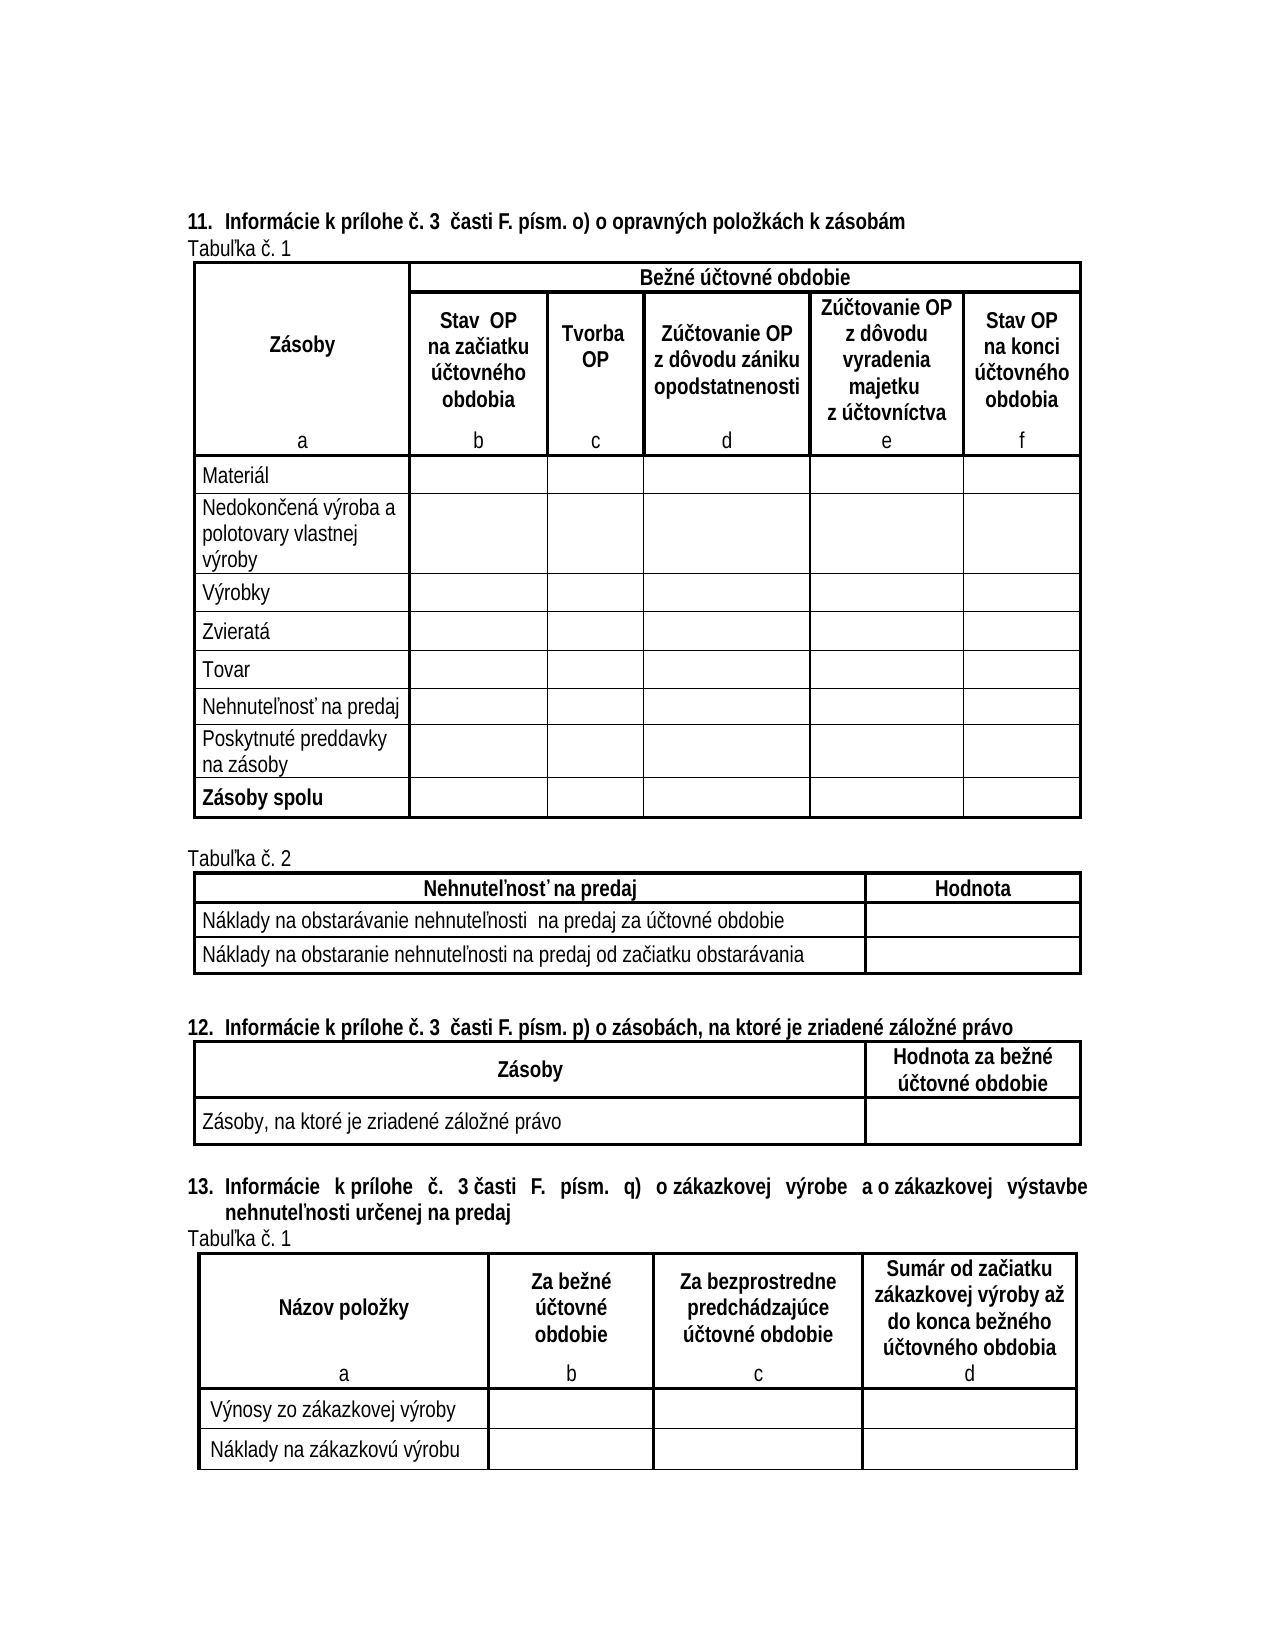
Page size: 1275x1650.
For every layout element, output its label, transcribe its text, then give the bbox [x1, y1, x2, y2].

table_cell [964, 457, 1079, 493]
table_cell Zúčtovanie OP z dôvodu vyradenia majetku z účtovníctva [812, 294, 962, 425]
table_cell Stav OP na začiatku účtovného obdobia [411, 294, 546, 425]
table_cell d [646, 425, 808, 454]
table_header Za bežné účtovné obdobie [490, 1255, 652, 1360]
table_cell d [864, 1360, 1075, 1387]
table_cell [490, 1429, 652, 1469]
table_cell [811, 457, 963, 493]
table_cell [964, 725, 1079, 777]
table_cell [964, 494, 1079, 573]
table_cell a [201, 1360, 487, 1387]
table_cell [644, 651, 809, 688]
table_header Sumár od začiatku zákazkovej výroby až do konca bežného účtovného obdobia [864, 1255, 1075, 1360]
table_header Za bezprostredne predchádzajúce účtovné obdobie [655, 1255, 861, 1360]
table_cell [644, 612, 809, 649]
table_cell [411, 778, 547, 816]
table_cell Zvieratá [196, 612, 408, 649]
table_cell Výnosy zo zákazkovej výroby [201, 1390, 487, 1428]
table_cell [548, 574, 643, 611]
table_cell e [812, 425, 962, 454]
table_header Hodnota za bežné účtovné obdobie [867, 1043, 1079, 1096]
table_cell [655, 1429, 861, 1469]
table_cell [548, 457, 643, 493]
table_cell [411, 494, 547, 573]
table_cell [548, 725, 643, 777]
text 12. Informácie k prílohe č. 3 časti F. písm. p) o zásobách, na ktoré je zriadené záložné právo [187, 1014, 1087, 1040]
table_cell Stav OP na konci účtovného obdobia [965, 294, 1079, 425]
table_header Hodnota [867, 875, 1079, 901]
text Tabuľka č. 1 [187, 1225, 1087, 1252]
table_cell [655, 1390, 861, 1428]
table_cell [811, 689, 963, 723]
table_cell b [490, 1360, 652, 1387]
table_cell Nedokončená výroba a polotovary vlastnej výroby [196, 494, 408, 573]
table_cell Zásoby spolu [196, 778, 408, 816]
text 13. Informácie k prílohe č. 3 časti F. písm. q) o zákazkovej výrobe a o zákazkovej výstavbe nehnuteľnosti určenej na predaj [187, 1173, 1087, 1225]
table_cell a [196, 425, 408, 454]
table_cell [964, 612, 1079, 649]
table_header Názov položky [201, 1255, 487, 1360]
table_header Bežné účtovné obdobie [411, 264, 1079, 290]
text Tabuľka č. 2 [187, 845, 1087, 871]
table_cell Náklady na zákazkovú výrobu [201, 1429, 487, 1469]
table_cell [644, 457, 809, 493]
table_cell [411, 612, 547, 649]
table_cell c [549, 425, 642, 454]
table_cell Výrobky [196, 574, 408, 611]
table_cell [964, 689, 1079, 723]
table_cell [411, 725, 547, 777]
table_cell [644, 725, 809, 777]
table_cell [411, 689, 547, 723]
table_cell [811, 612, 963, 649]
table_header Nehnuteľnosť na predaj [196, 875, 864, 901]
table_cell Poskytnuté preddavky na zásoby [196, 725, 408, 777]
table_cell Nehnuteľnosť na predaj [196, 689, 408, 723]
text 11. Informácie k prílohe č. 3 časti F. písm. o) o opravných položkách k zásobám [187, 208, 1087, 234]
table_cell [411, 574, 547, 611]
table_cell [644, 574, 809, 611]
table_cell [644, 689, 809, 723]
table_cell Tvorba OP [549, 294, 642, 425]
table_cell [811, 574, 963, 611]
table_cell [811, 725, 963, 777]
table_cell [811, 494, 963, 573]
table_cell [867, 904, 1079, 936]
table_cell [867, 938, 1079, 972]
table_header Zásoby [196, 1043, 864, 1096]
table_cell [548, 651, 643, 688]
table_cell [864, 1390, 1075, 1428]
table_cell [411, 457, 547, 493]
table_cell [490, 1390, 652, 1428]
table_cell Materiál [196, 457, 408, 493]
table_cell [548, 689, 643, 723]
table_cell [964, 574, 1079, 611]
table_cell f [965, 425, 1079, 454]
table_cell [644, 494, 809, 573]
table_cell b [411, 425, 546, 454]
table_cell [867, 1099, 1079, 1143]
text Tabuľka č. 1 [187, 234, 1087, 261]
table_cell [548, 778, 643, 816]
table_cell [644, 778, 809, 816]
table_cell Náklady na obstaranie nehnuteľnosti na predaj od začiatku obstarávania [196, 938, 864, 972]
table_cell Zásoby, na ktoré je zriadené záložné právo [196, 1099, 864, 1143]
table_cell Zúčtovanie OP z dôvodu zániku opodstatnenosti [646, 294, 808, 425]
table_cell c [655, 1360, 861, 1387]
table_cell [811, 651, 963, 688]
table_cell [411, 651, 547, 688]
table_header Zásoby [196, 264, 408, 425]
table_cell [964, 778, 1079, 816]
table_cell Náklady na obstarávanie nehnuteľnosti na predaj za účtovné obdobie [196, 904, 864, 936]
table_cell [548, 494, 643, 573]
table_cell [964, 651, 1079, 688]
table_cell [864, 1429, 1075, 1469]
table_cell [548, 612, 643, 649]
table_cell [811, 778, 963, 816]
table_cell Tovar [196, 651, 408, 688]
